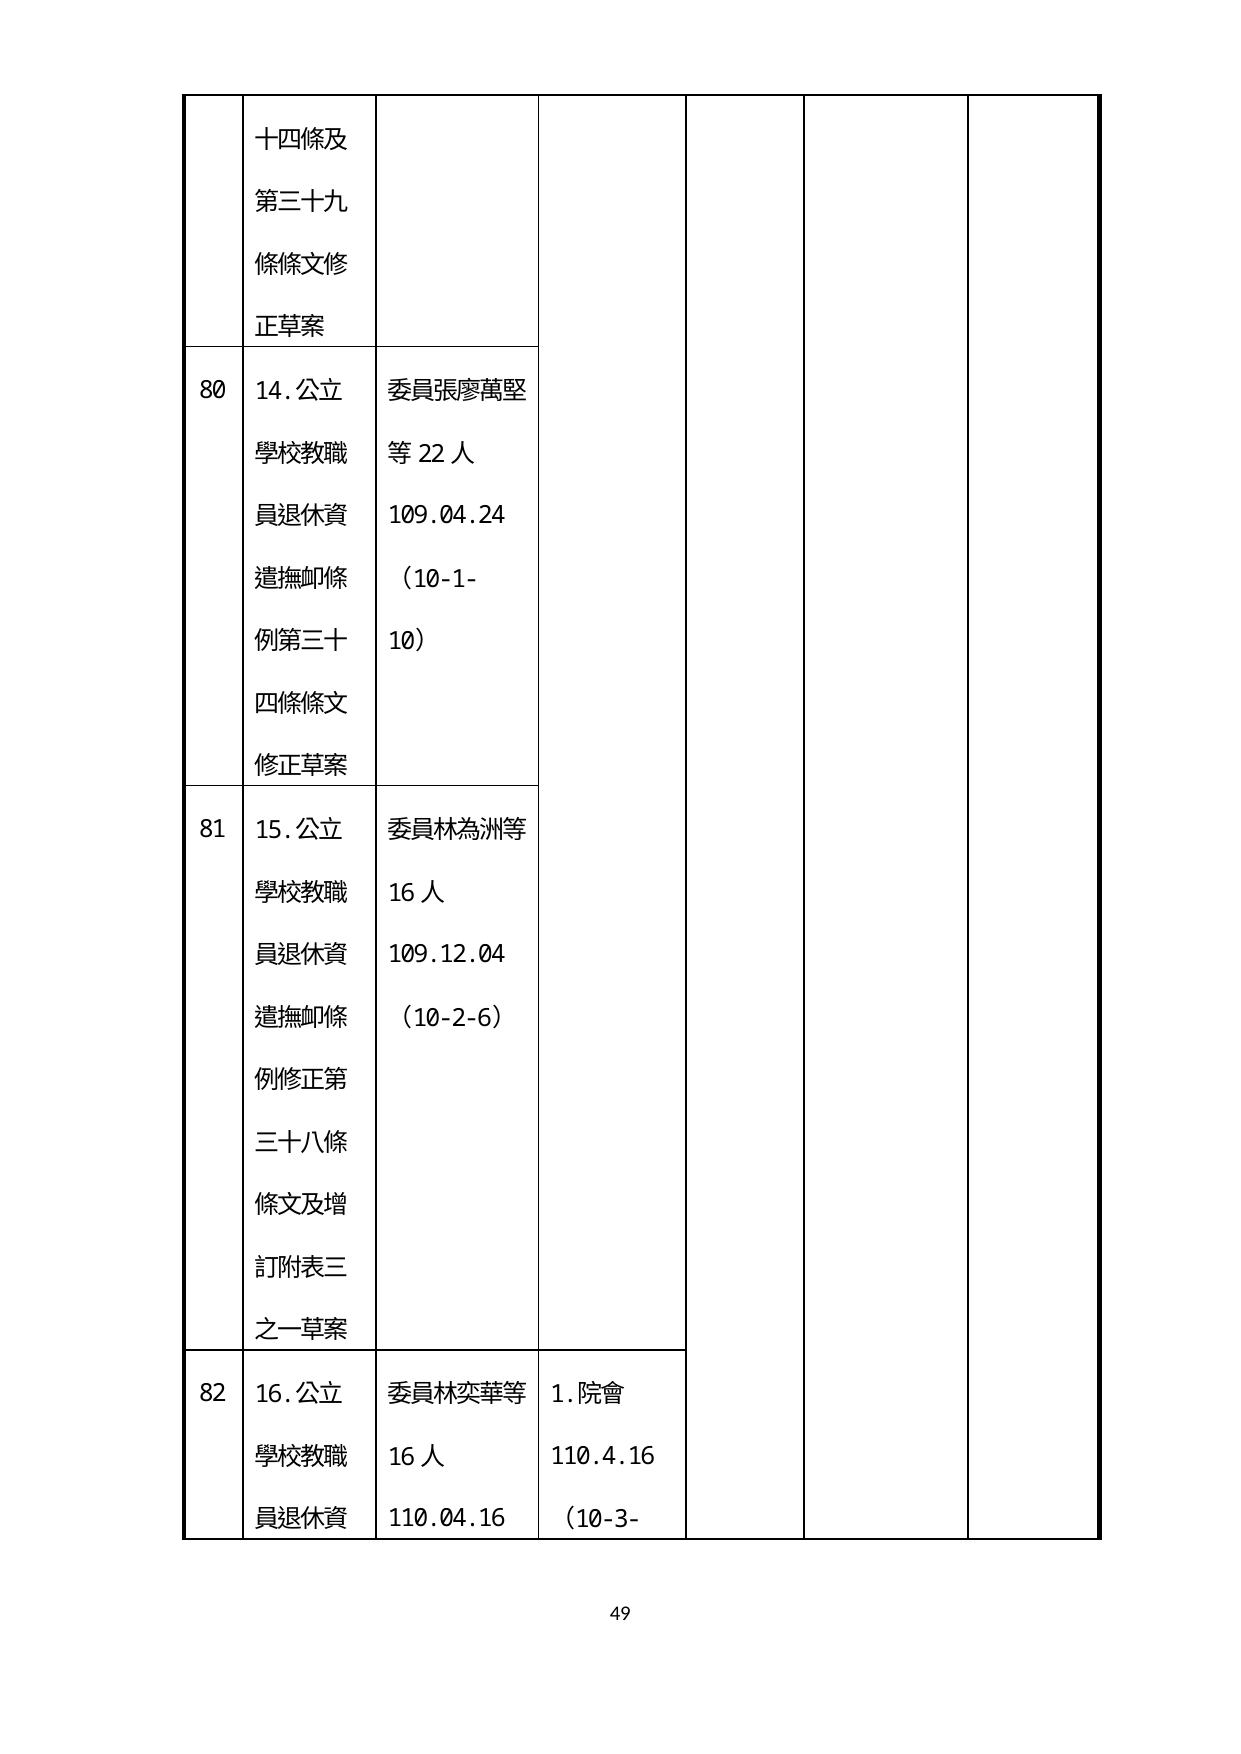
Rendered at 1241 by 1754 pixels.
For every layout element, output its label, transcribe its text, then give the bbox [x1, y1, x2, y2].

table_cell 十四條及第三十九條條文修正草案 [244, 96, 375, 346]
table_cell 14.公立學校教職員退休資遣撫卹條例第三十四條條文修正草案 [244, 347, 375, 785]
table_cell 1.院會110.4.16（10-3- [539, 1351, 685, 1538]
table_cell [805, 96, 967, 1538]
table_cell [186, 96, 242, 346]
table_cell [969, 96, 1097, 1538]
table_cell [377, 96, 538, 346]
table_cell 委員張廖萬堅等22人 109.04.24 （10-1-10） [377, 347, 538, 785]
table_cell 81 [186, 786, 242, 1349]
table_cell [687, 96, 803, 1538]
table_cell 80 [186, 347, 242, 785]
table_cell 82 [186, 1351, 242, 1538]
table_cell 委員林奕華等16人 110.04.16 [377, 1351, 538, 1538]
table_cell 15.公立學校教職員退休資遣撫卹條例修正第三十八條條文及增訂附表三之一草案 [244, 786, 375, 1349]
table_cell 16.公立學校教職員退休資 [244, 1351, 375, 1538]
table_cell [539, 96, 685, 1349]
table_cell 委員林為洲等16人 109.12.04 （10-2-6） [377, 786, 538, 1349]
